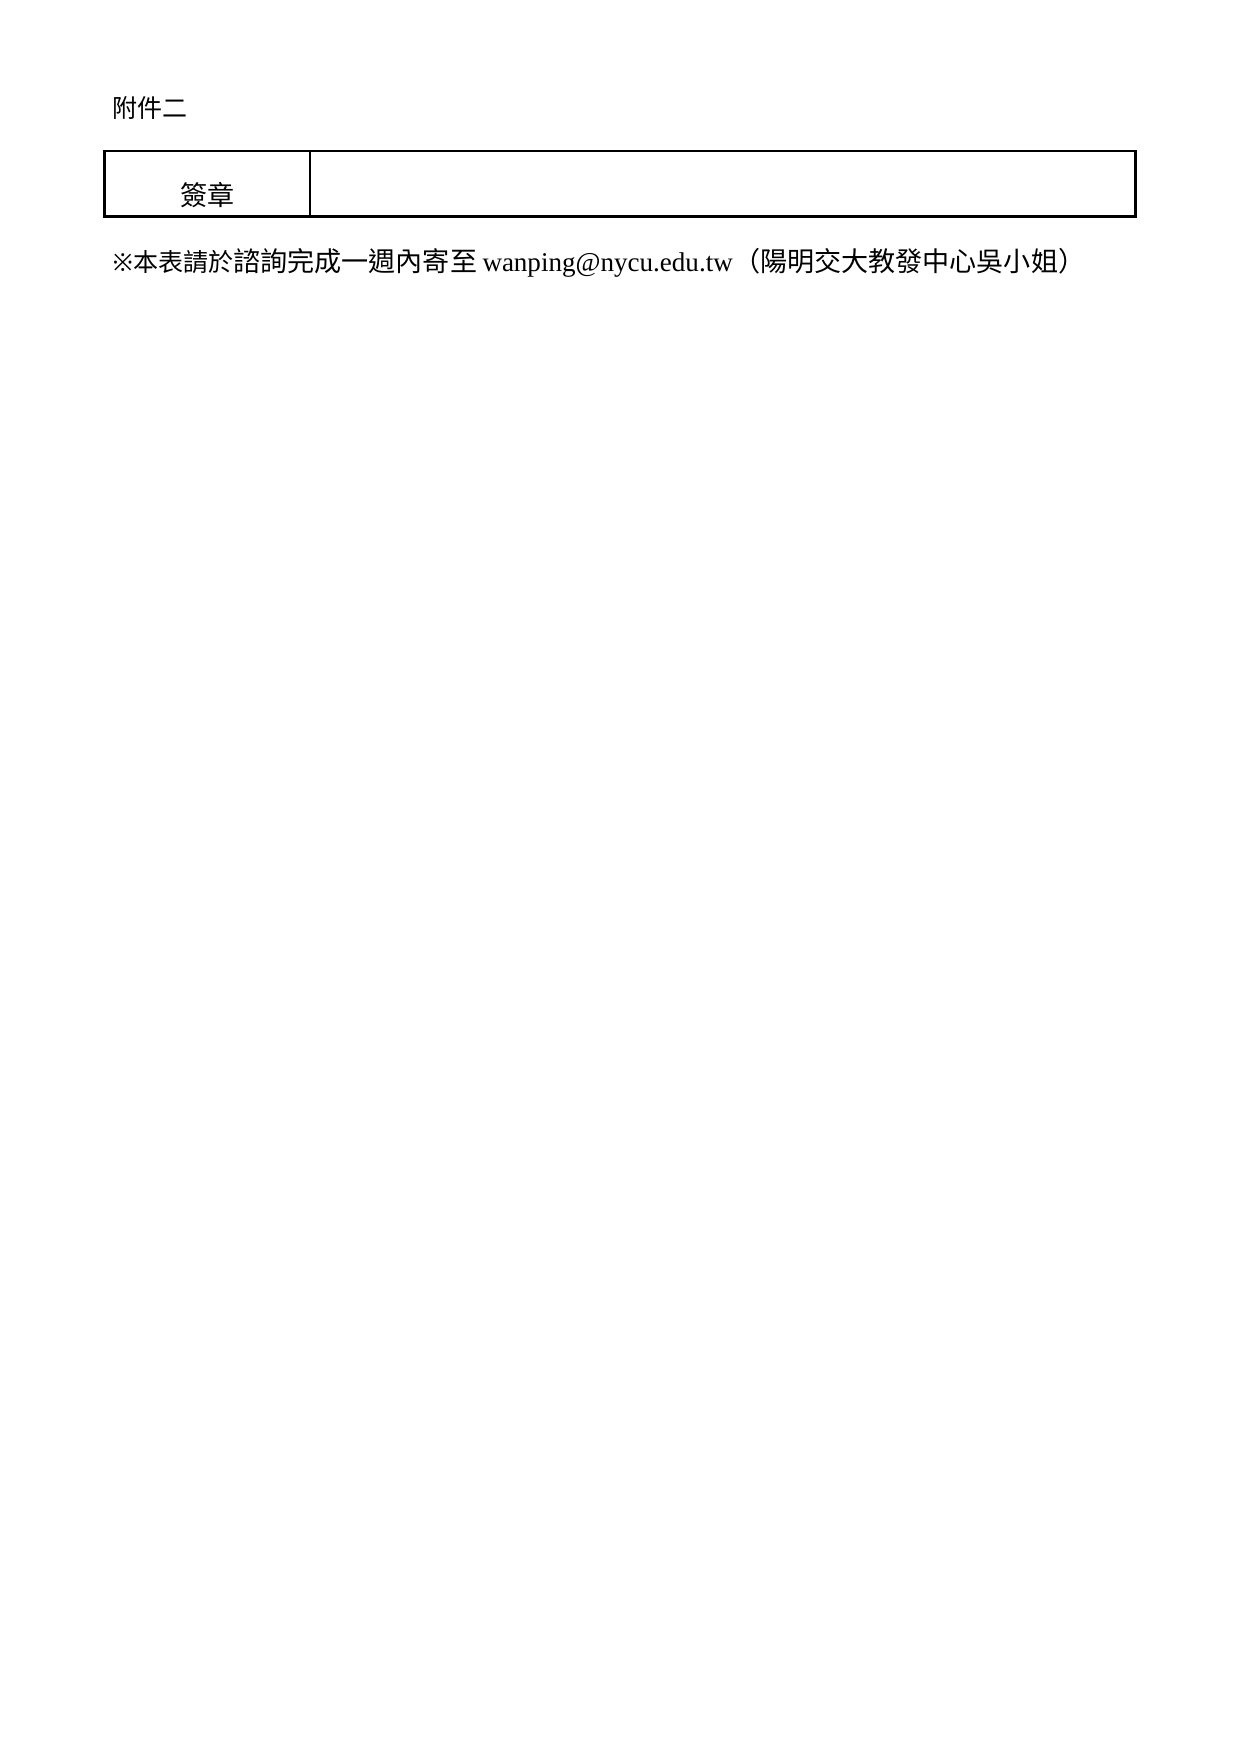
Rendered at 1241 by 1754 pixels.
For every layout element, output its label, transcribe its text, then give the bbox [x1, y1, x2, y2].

table_cell 簽章 [106, 152, 309, 214]
text ※本表請於諮詢完成一週內寄至wanping@nycu.edu.tw（陽明交大教發中心吳小姐） [112, 218, 1128, 280]
table_cell [311, 152, 1134, 214]
